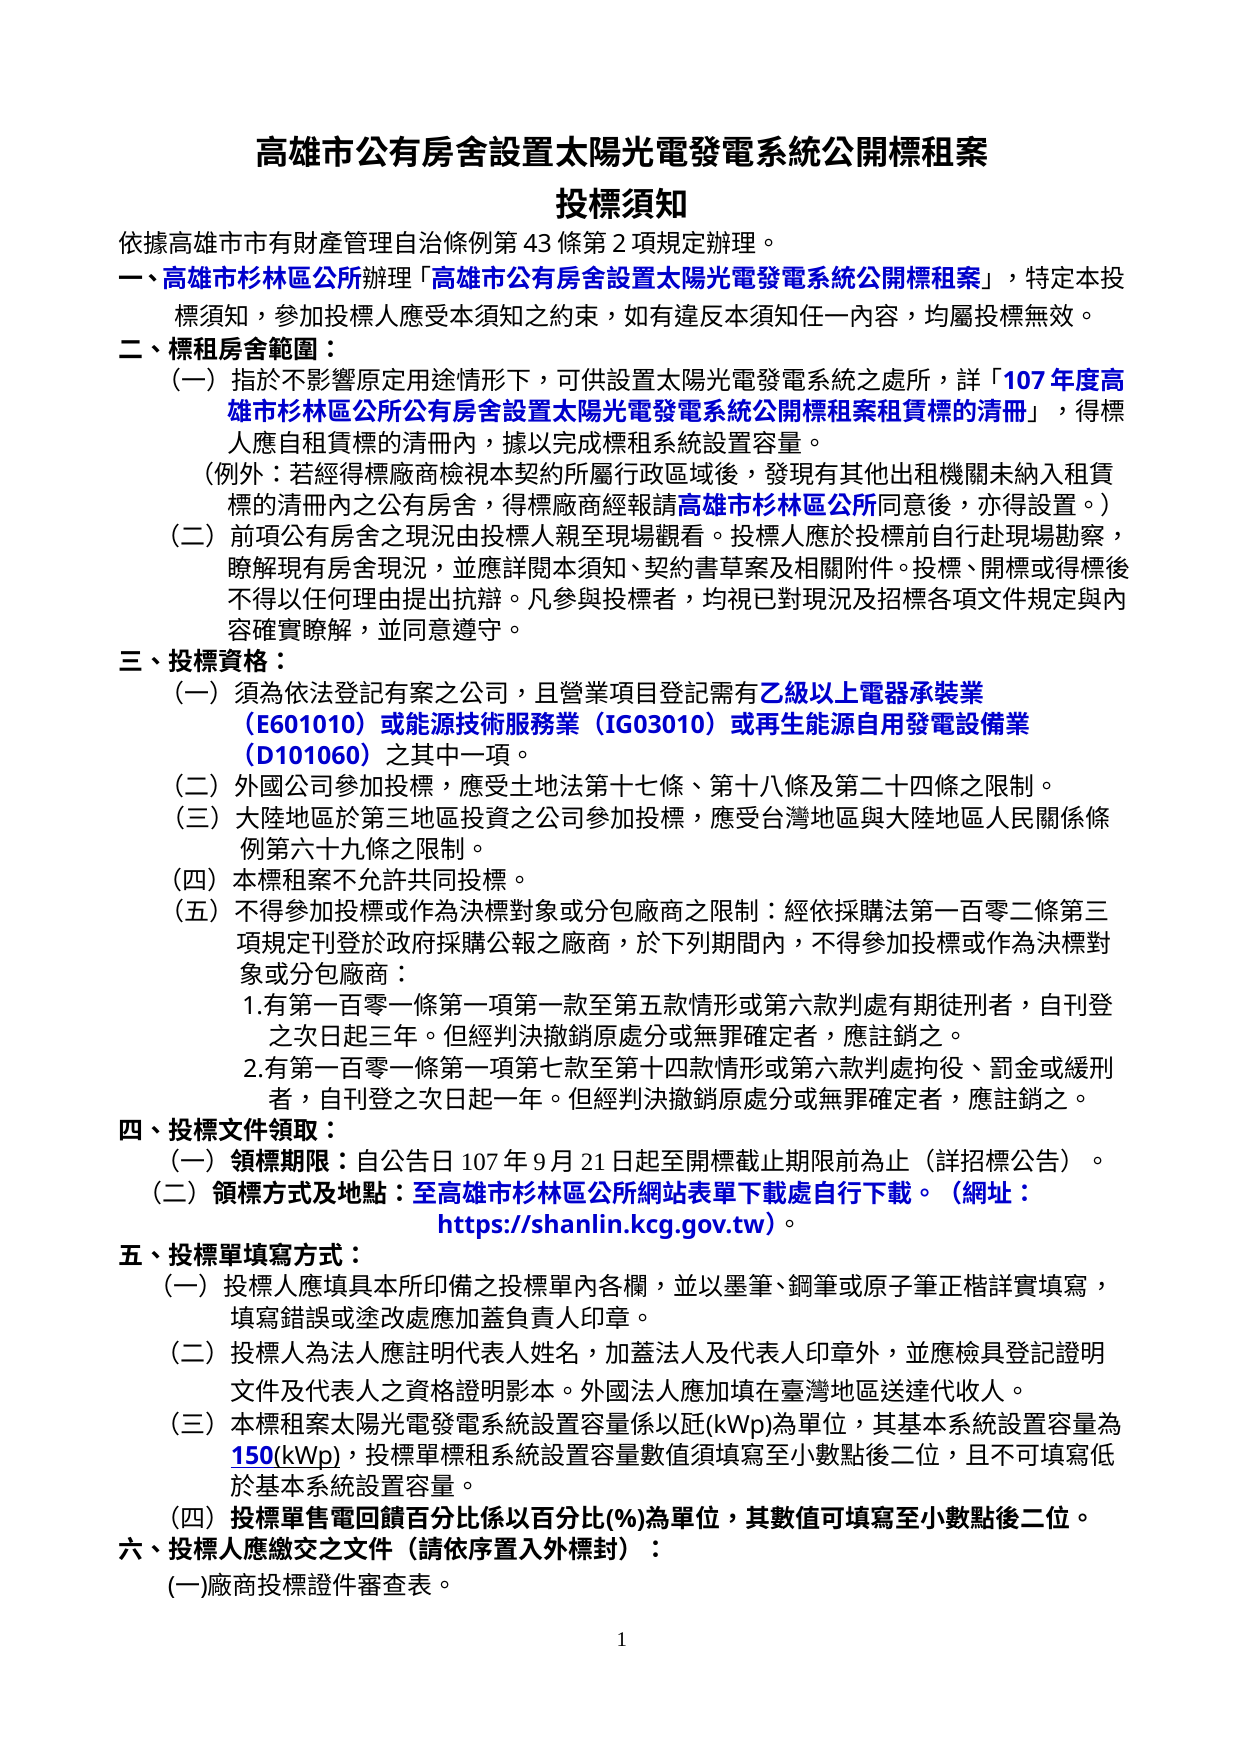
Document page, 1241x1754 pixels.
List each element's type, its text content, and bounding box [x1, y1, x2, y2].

text （例外：若經得標廠商檢視本契約所屬行政區域後，發現有其他出租機關未納入租賃標的清冊內之公有房舍，得標廠商經報請高雄市杉林區公所同意後，亦得設置。） [157, 458, 1125, 521]
text 1.有第一百零一條第一項第一款至第五款情形或第六款判處有期徒刑者，自刊登 [242, 989, 1125, 1021]
text （一）須為依法登記有案之公司，且營業項目登記需有乙級以上電器承裝業（E601010）或能源技術服務業（IG03010）或再生能源自用發電設備業（D101060）之其中一項。 [159, 677, 1125, 771]
text 例第六十九條之限制。 [114, 833, 1125, 864]
text 2.有第一百零一條第一項第七款至第十四款情形或第六款判處拘役、罰金或緩刑者，自刊登之次日起一年。但經判決撤銷原處分或無罪確定者，應註銷之。 [243, 1052, 1125, 1114]
text （一）投標人應填具本所印備之投標單內各欄，並以墨筆、鋼筆或原子筆正楷詳實填寫， 填寫錯誤或塗改處應加蓋負責人印章。 [142, 1271, 1125, 1333]
text （二）投標人為法人應註明代表人姓名，加蓋法人及代表人印章外，並應檢具登記證明文件及代表人之資格證明影本。外國法人應加填在臺灣地區送達代收人。 [156, 1333, 1125, 1408]
text （四）投標單售電回饋百分比係以百分比(%)為單位，其數值可填寫至小數點後二位。 [156, 1502, 1125, 1533]
text （二）外國公司參加投標，應受土地法第十七條、第十八條及第二十四條之限制。 [118, 771, 1125, 802]
text （三）本標租案太陽光電發電系統設置容量係以瓩(kWp)為單位，其基本系統設置容量為150(kWp)，投標單標租系統設置容量數值須填寫至小數點後二位，且不可填寫低於基本系統設置容量。 [156, 1408, 1125, 1502]
text 項規定刊登於政府採購公報之廠商，於下列期間內，不得參加投標或作為決標對 [118, 927, 1125, 958]
text （一）指於不影響原定用途情形下，可供設置太陽光電發電系統之處所，詳「107年度高雄市杉林區公所公有房舍設置太陽光電發電系統公開標租案租賃標的清冊」，得標人應自租賃標的清冊內，據以完成標租系統設置容量。 [157, 364, 1125, 458]
text 五、投標單填寫方式： [118, 1239, 1125, 1271]
text （二）領標方式及地點：至高雄市杉林區公所網站表單下載處自行下載。（網址： https://shanlin.kcg.gov.tw）。 [118, 1177, 1125, 1239]
text 之次日起三年。但經判決撤銷原處分或無罪確定者，應註銷之。 [118, 1021, 1125, 1052]
text 二、標租房舍範圍： [118, 333, 1125, 364]
text 六、投標人應繳交之文件（請依序置入外標封）： [118, 1533, 1125, 1564]
text （五）不得參加投標或作為決標對象或分包廠商之限制：經依採購法第一百零二條第三 [118, 896, 1125, 927]
text 依據高雄市市有財產管理自治條例第43條第2項規定辦理。 [118, 227, 1125, 258]
text 四、投標文件領取： [118, 1114, 1125, 1146]
text 三、投標資格： [118, 646, 1125, 677]
text 象或分包廠商： [118, 958, 1125, 989]
text （四）本標租案不允許共同投標。 [118, 864, 1125, 896]
text （二）前項公有房舍之現況由投標人親至現場觀看。投標人應於投標前自行赴現場勘察，瞭解現有房舍現況，並應詳閱本須知、契約書草案及相關附件。投標、開標或得標後不得以任何理由提出抗辯。凡參與投標者，均視已對現況及招標各項文件規定與內容確實瞭解，並同意遵守。 [155, 521, 1131, 646]
text 投標須知 [118, 175, 1125, 227]
text （一）領標期限：自公告日107年9月21日起至開標截止期限前為止（詳招標公告）。 [156, 1146, 1125, 1177]
text (一)廠商投標證件審查表。 [118, 1564, 1125, 1602]
text （三）大陸地區於第三地區投資之公司參加投標，應受台灣地區與大陸地區人民關係條 [118, 802, 1125, 833]
text 高雄市公有房舍設置太陽光電發電系統公開標租案 [118, 123, 1125, 175]
text 一、高雄市杉林區公所辦理「高雄市公有房舍設置太陽光電發電系統公開標租案」，特定本投標須知，參加投標人應受本須知之約束，如有違反本須知任一內容，均屬投標無效。 [118, 258, 1125, 333]
